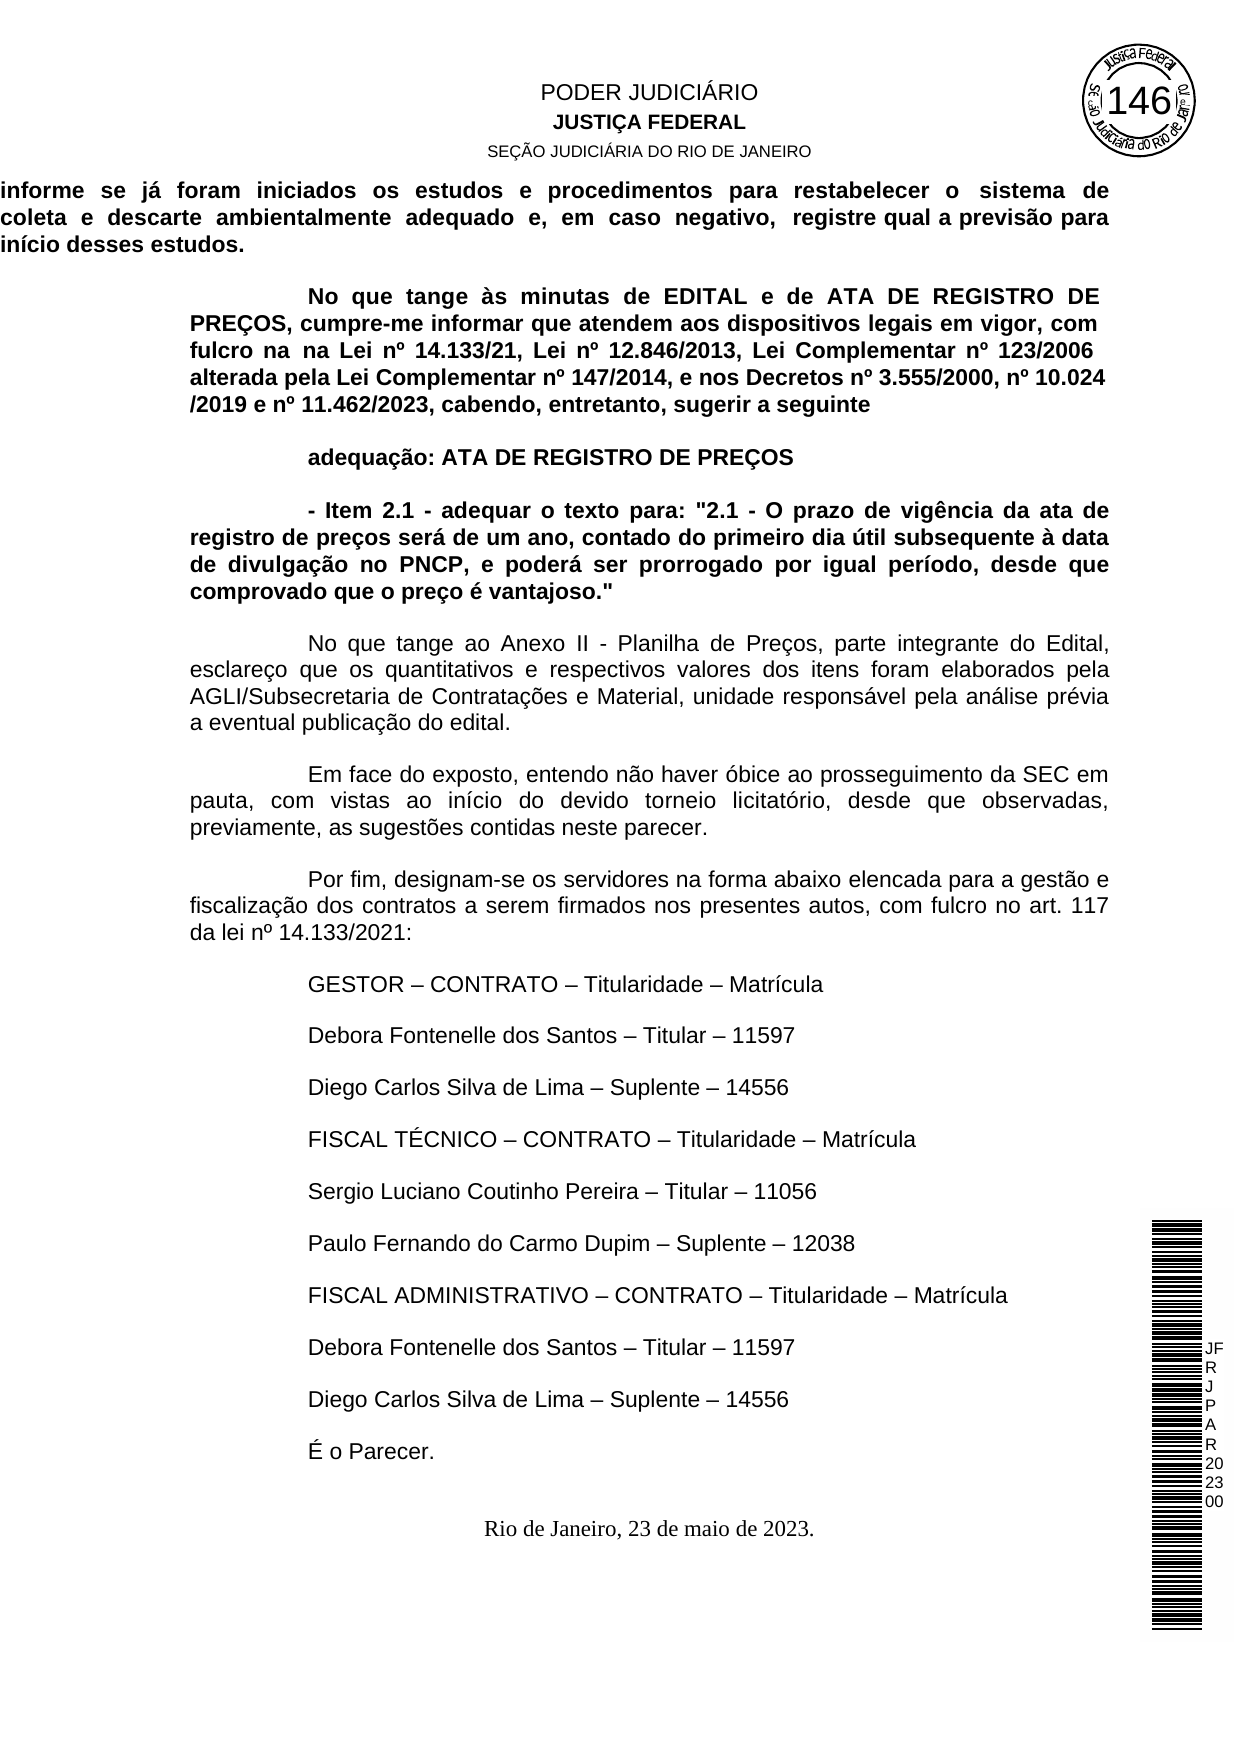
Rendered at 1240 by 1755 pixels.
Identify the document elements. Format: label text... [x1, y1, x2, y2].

text - Item 2.1 - adequar o texto para: "2.1 - O prazo de vigência da ata de registro de preços será de um ano, contado do primeiro dia útil subsequente à data de divulgação no PNCP, e poderá ser prorrogado por igual período, desde que comprovado que o preço é vantajoso." [189, 497, 1109, 604]
text e [1180, 96, 1192, 105]
text Paulo Fernando do Carmo Dupim – Suplente – 12038 [308, 1230, 1139, 1257]
text /2019 e nº 11.462/2023, cabendo, entretanto, sugerir a seguinte adequação: ATA DE REGISTRO DE PREÇOS [189, 391, 1003, 470]
text Diego Carlos Silva de Lima – Suplente – 14556 É o Parecer. [308, 1386, 797, 1464]
text alterada pela Lei Complementar nº 147/2014, e nos Decretos nº 3.555/2000, nº 10.024 [189, 364, 1239, 391]
text No que tange às minutas de EDITAL e de ATA DE REGISTRO DE PREÇOS, cumpre-me informar que atendem aos dispositivos legais em vigor, com [189, 283, 1109, 336]
text JFRJPAR202300876A [1205, 1339, 1224, 1511]
text FISCAL TÉCNICO – CONTRATO – Titularidade – Matrícula Sergio Luciano Coutinho Pereira – Titular – 11056 [308, 1126, 957, 1204]
text ç [1088, 97, 1100, 106]
text fulcro na [189, 337, 292, 363]
text Em face do exposto, entendo não haver óbice ao prosseguimento da SEC em pauta, com vistas ao início do devido torneio licitatório, desde que observadas, previamente, as sugestões contidas neste parecer. [189, 761, 1109, 840]
text informe se já foram iniciados os estudos e procedimentos para restabelecer o sistema de coleta e descarte ambientalmente adequado e, em caso negativo, registre qual a previsão para início desses estudos. [0, 177, 1109, 257]
text FISCAL ADMINISTRATIVO – CONTRATO – Titularidade – Matrícula Debora Fontenelle dos Santos – Titular – 11597 [308, 1282, 1063, 1360]
text Rio de Janeiro, 23 de maio de 2023. [219, 1515, 1080, 1541]
text No que tange ao Anexo II - Planilha de Preços, parte integrante do Edital, esclareço que os quantitativos e respectivos valores dos itens foram elaborados pela AGLI/Subsecretaria de Contratações e Material, unidade responsável pela análise prévia a eventual publicação do edital. [189, 630, 1109, 735]
text GESTOR – CONTRATO – Titularidade – Matrícula Debora Fontenelle dos Santos – Titular – 11597 Diego Carlos Silva de Lima – Suplente – 14556 [308, 971, 848, 1100]
text na Lei nº 14.133/21, Lei nº 12.846/2013, Lei Complementar nº 123/2006 [302, 337, 1239, 363]
text Por fim, designam-se os servidores na forma abaixo elencada para a gestão e fiscalização dos contratos a serem firmados nos presentes autos, com fulcro no art. 117 da lei nº 14.133/2021: [189, 866, 1109, 945]
